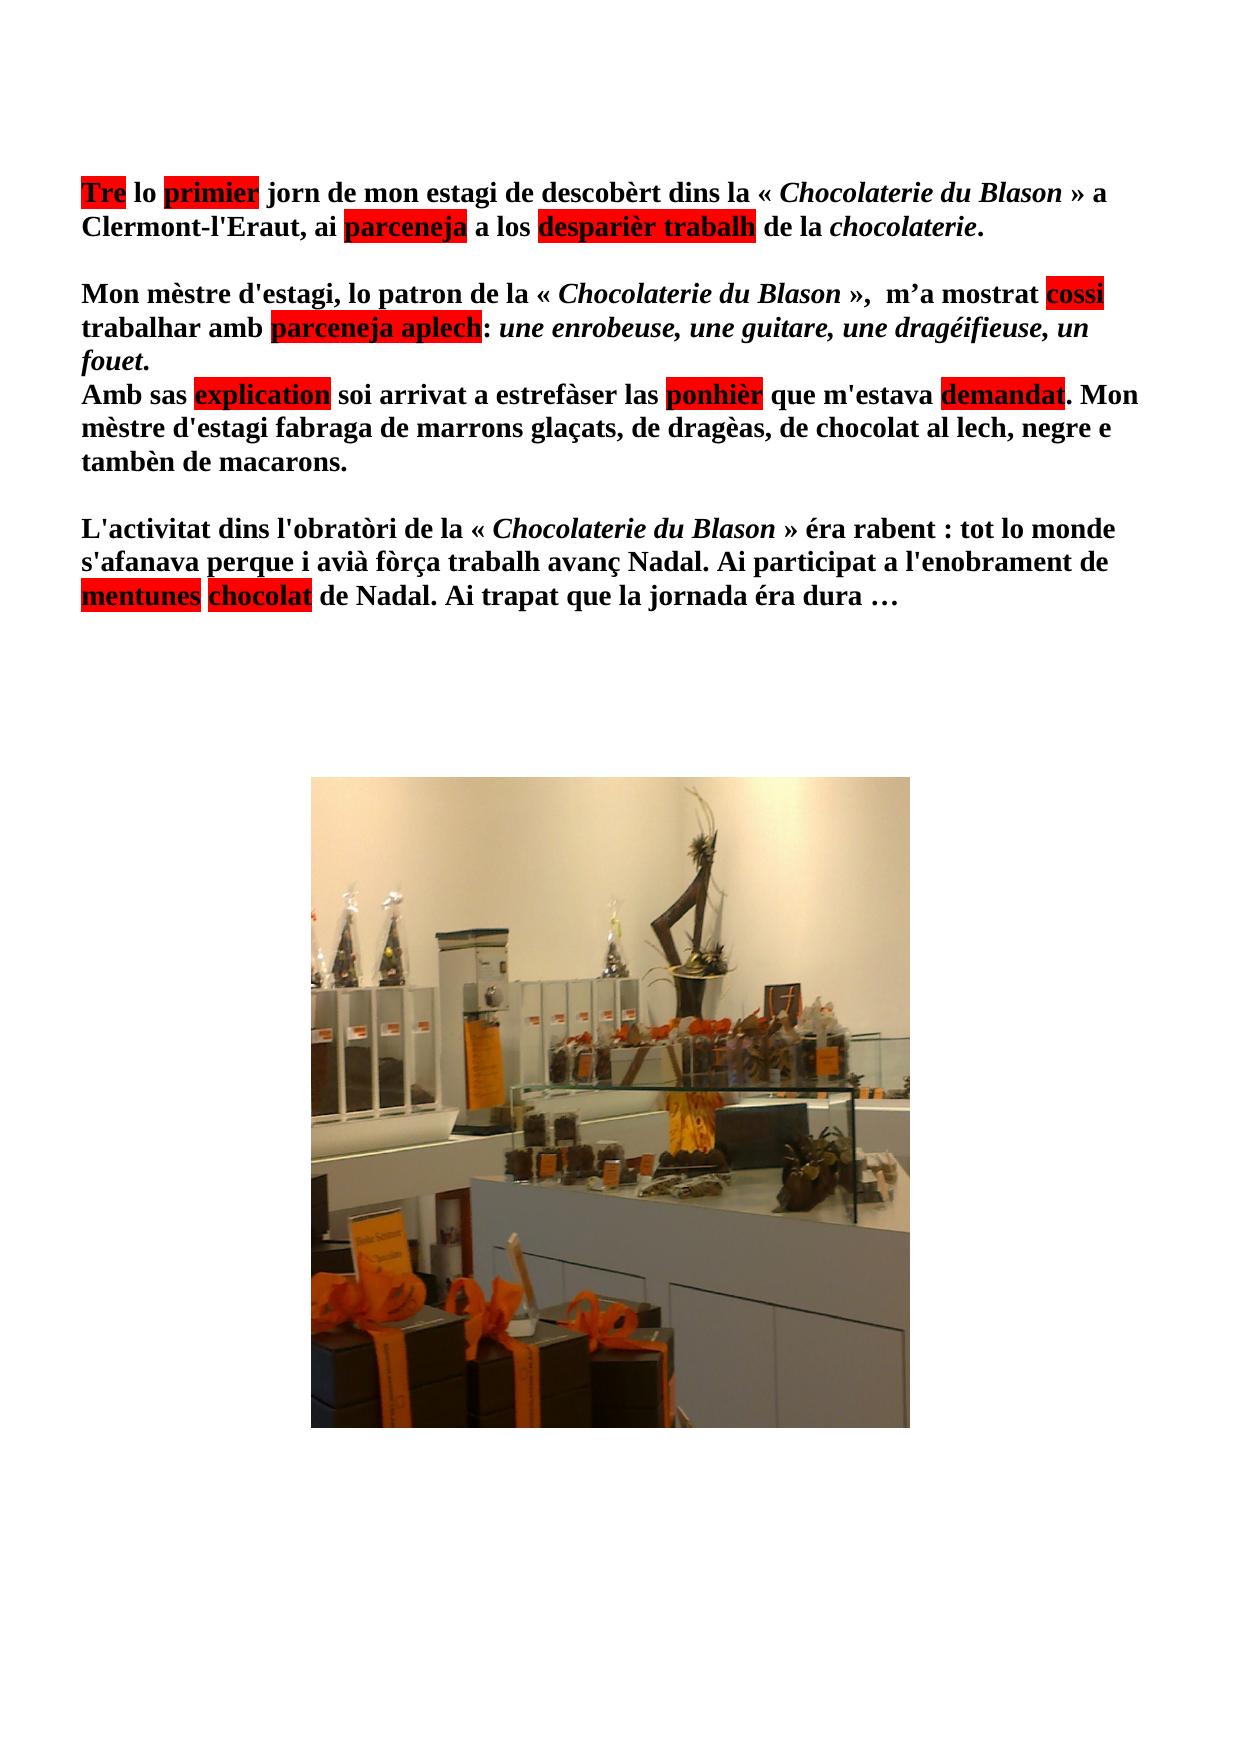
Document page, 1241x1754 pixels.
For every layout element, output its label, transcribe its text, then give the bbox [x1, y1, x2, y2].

text Amb sas explication soi arrivat a estrefàser las ponhièr que m'estava demandat. Mon mèstre d'estagi fabraga de marrons glaçats, de dragèas, de chocolat al lech, negre e tambèn de macarons. [81, 377, 1159, 477]
text L'activitat dins l'obratòri de la « Chocolaterie du Blason » éra rabent : tot lo monde s'afanava perque i avià fòrça trabalh avanç Nadal. Ai participat a l'enobrament de mentunes chocolat de Nadal. Ai trapat que la jornada éra dura … [81, 511, 1159, 612]
text Mon mèstre d'estagi, lo patron de la « Chocolaterie du Blason », m’a mostrat cossi trabalhar amb parceneja aplech: une enrobeuse, une guitare, une dragéifieuse, un fouet. [81, 276, 1159, 377]
text Tre lo primier jorn de mon estagi de descobèrt dins la « Chocolaterie du Blason » a Clermont-l'Eraut, ai parceneja a los desparièr trabalh de la chocolaterie. [81, 176, 1159, 243]
